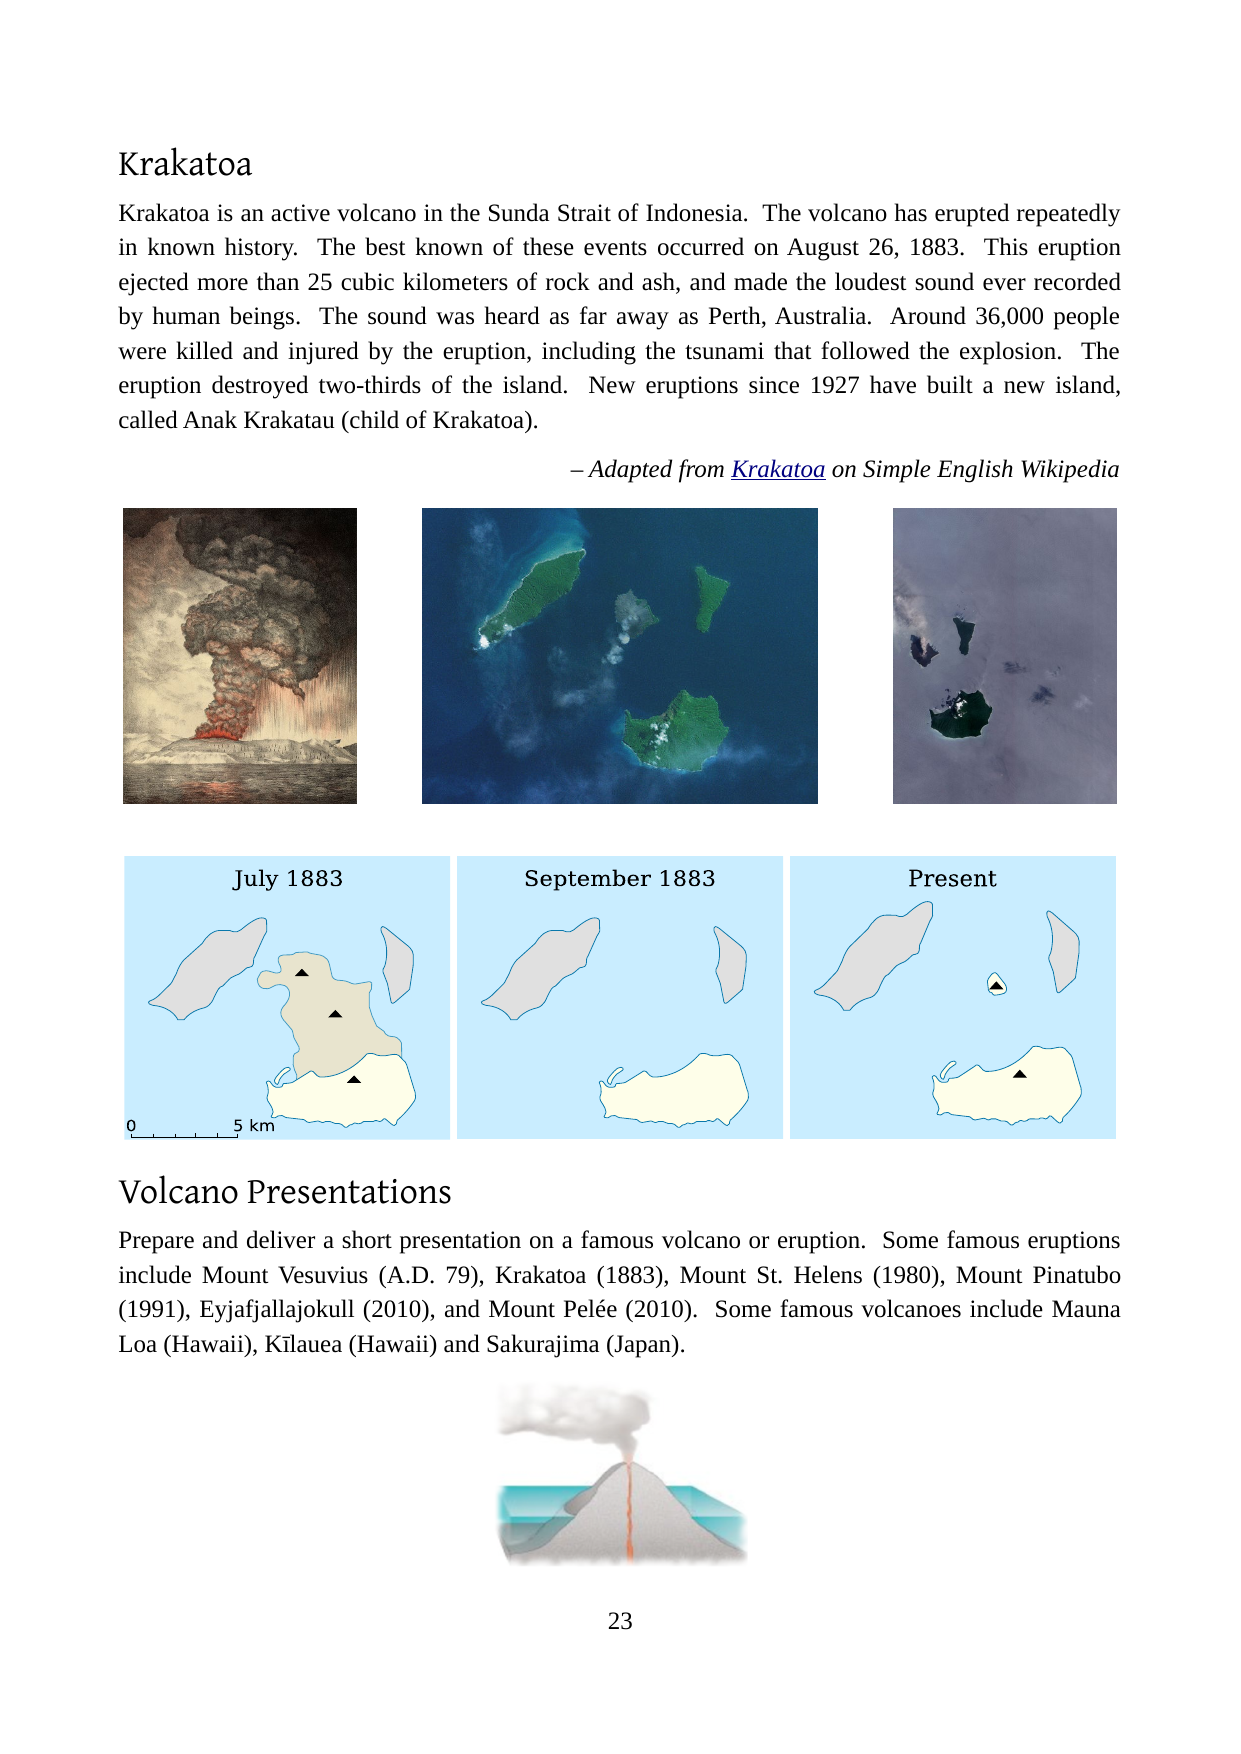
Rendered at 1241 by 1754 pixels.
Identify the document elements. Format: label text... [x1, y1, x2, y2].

picture [1073, 1081, 1082, 1107]
picture [674, 1068, 681, 1074]
picture [815, 986, 823, 991]
picture [893, 508, 1117, 804]
picture [196, 943, 203, 949]
picture [987, 984, 998, 996]
picture [341, 1065, 355, 1074]
picture [1058, 918, 1065, 924]
picture [827, 971, 837, 982]
picture [607, 1067, 619, 1079]
picture [492, 1378, 748, 1567]
picture [1046, 910, 1057, 918]
table_cell [118, 810, 1122, 850]
picture [556, 977, 564, 987]
picture [204, 930, 217, 941]
picture [879, 963, 899, 986]
text Krakatoa is an active volcano in the Sunda Strait of Indonesia. The volcano has erupted repeatedly in known history. The best known of these events occurred on August 26, 1883. This eruption ejected more than 25 cubic kilometers of rock and ash, and made the loudest sound ever recorded by human beings. The sound was heard as far away as Perth, Australia. Around 36,000 people were killed and injured by the eruption, including the tsunami that followed the explosion. The eruption destroyed two-thirds of the island. New eruptions since 1927 have built a new island, called Anak Krakatau (child of Krakatoa). [118, 198, 1122, 433]
picture [616, 1067, 624, 1075]
picture [482, 997, 490, 1002]
picture [546, 986, 553, 997]
picture [504, 972, 511, 981]
picture [673, 1123, 685, 1128]
picture [530, 936, 541, 948]
picture [934, 1100, 940, 1111]
picture [944, 1061, 951, 1069]
picture [186, 950, 195, 958]
picture [1056, 985, 1068, 994]
picture [169, 1009, 176, 1017]
picture [381, 1118, 394, 1126]
picture [123, 508, 357, 804]
subtitle Volcano Presentations [118, 1171, 1122, 1213]
text Prepare and deliver a short presentation on a famous volcano or eruption. Some famous eruptions include Mount Vesuvius (A.D. 79), Krakatoa (1883), Mount St. Helens (1980), Mount Pinatubo (1991), Eyjafjallajokull (2010), and Mount Pelée (2010). Some famous volcanoes include Mauna Loa (Hawaii), Kīlauea (Hawaii) and Sakurajima (Japan). [118, 1226, 1122, 1358]
text – Adapted from Krakatoa on Simple English Wikipedia [118, 454, 1122, 482]
picture [958, 1064, 977, 1078]
picture [1062, 1108, 1072, 1118]
picture [392, 933, 402, 941]
table_header [372, 503, 868, 810]
picture [504, 1009, 530, 1021]
picture [270, 1075, 283, 1087]
table_header [118, 503, 372, 810]
subtitle Krakatoa [118, 143, 1122, 185]
table_header [868, 503, 1122, 810]
picture [148, 972, 178, 1006]
picture [902, 954, 913, 964]
picture [253, 950, 259, 959]
picture [720, 929, 730, 937]
picture [570, 967, 580, 976]
picture [309, 1070, 327, 1078]
picture [581, 917, 596, 924]
picture [934, 1069, 949, 1083]
picture [402, 985, 411, 996]
picture [684, 1058, 696, 1069]
picture [396, 1108, 409, 1122]
table_cell [118, 850, 1122, 1146]
picture [491, 983, 504, 996]
picture [729, 1108, 742, 1121]
picture [410, 1099, 416, 1107]
picture [340, 1122, 358, 1128]
picture [723, 985, 744, 1004]
picture [997, 974, 1004, 983]
picture [848, 928, 869, 949]
picture [284, 1067, 291, 1074]
picture [1007, 1120, 1019, 1126]
picture [176, 1009, 197, 1021]
picture [520, 949, 529, 957]
picture [398, 1054, 405, 1062]
picture [856, 997, 869, 1004]
picture [422, 508, 818, 804]
picture [262, 925, 268, 938]
picture [841, 1006, 849, 1011]
picture [638, 1070, 659, 1078]
picture [604, 1083, 615, 1088]
picture [223, 978, 231, 987]
